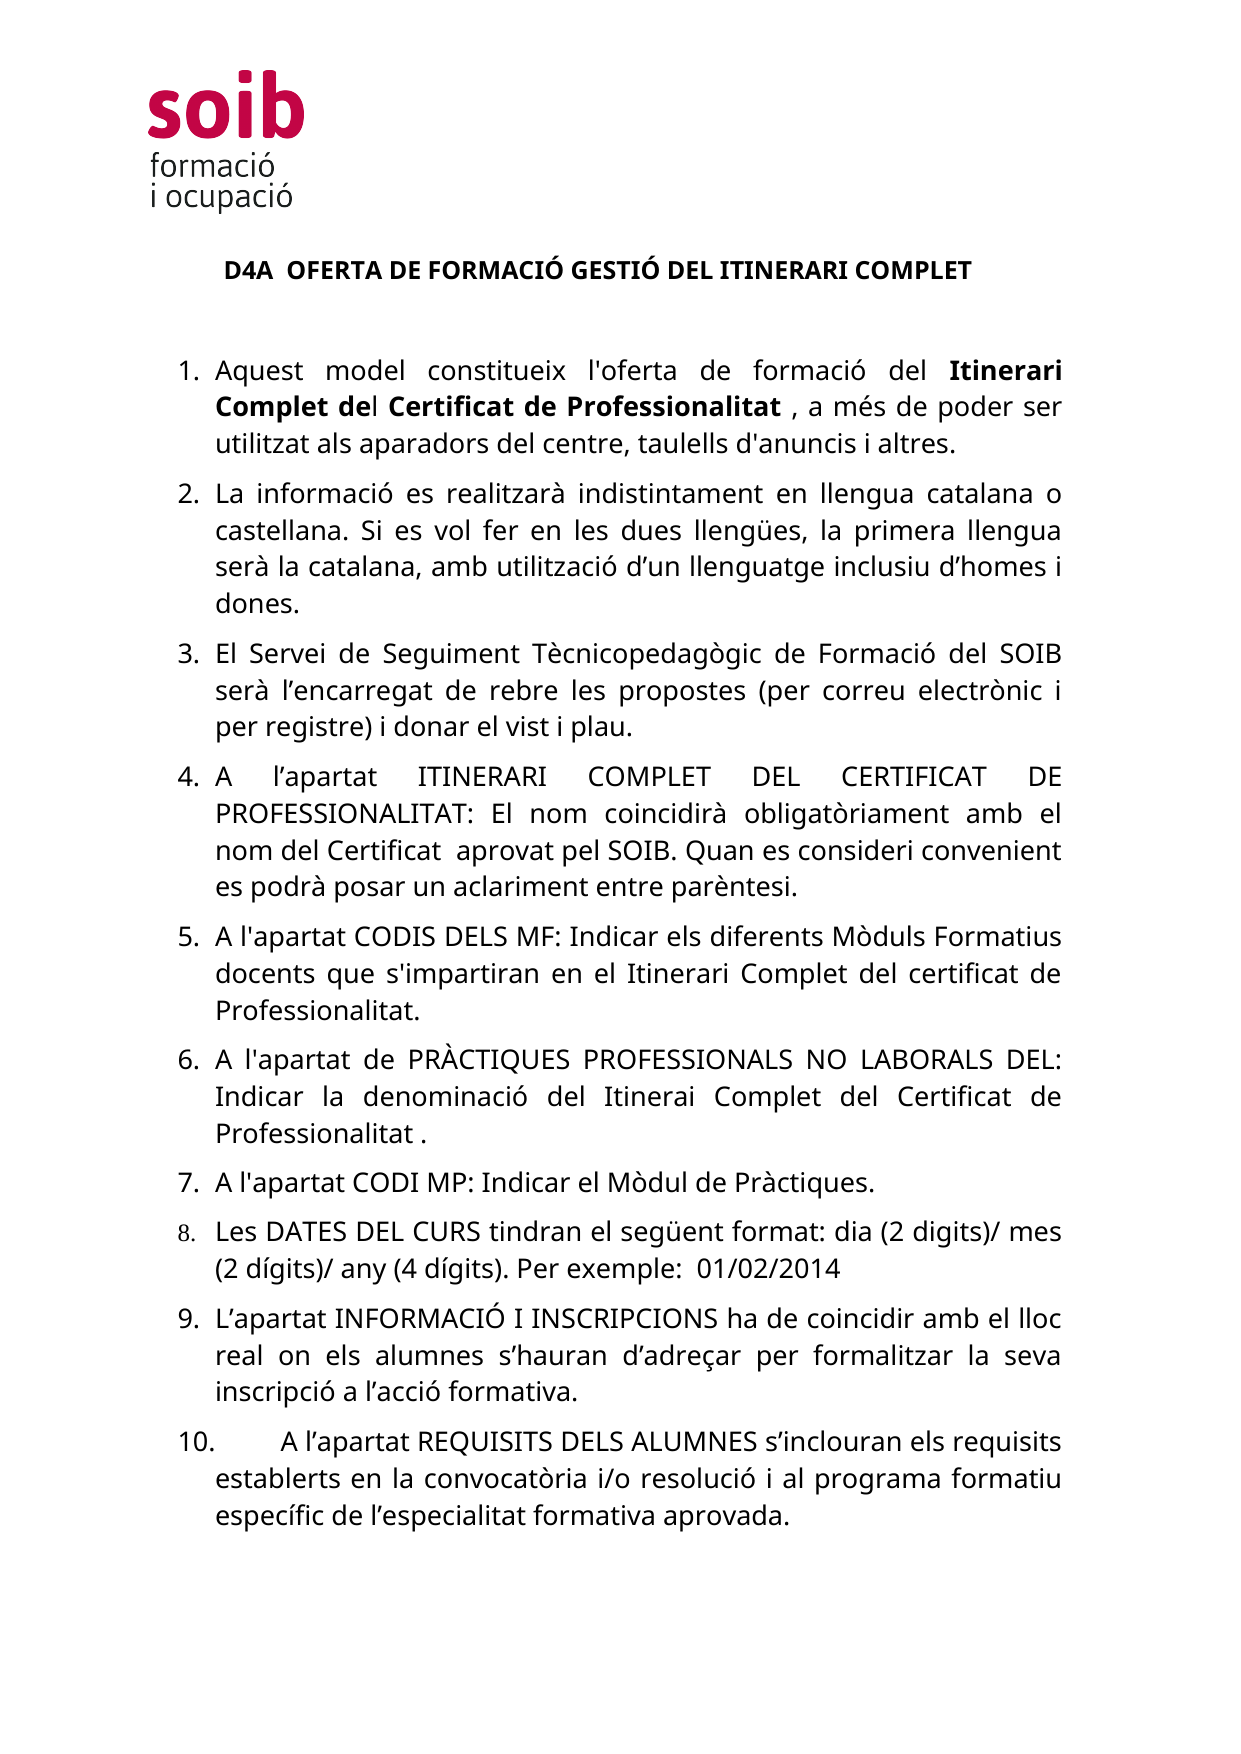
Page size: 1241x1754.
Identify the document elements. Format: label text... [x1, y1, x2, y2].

list Aquest model constitueix l'oferta de formació del Itinerari Complet del Certificat de Professionalitat , a més de poder ser utilitzat als aparadors del centre, taulells d'anuncis i altres. [177, 351, 1063, 462]
list A l'apartat CODI MP: Indicar el Mòdul de Pràctiques. [177, 1163, 1063, 1200]
list A l'apartat CODIS DELS MF: Indicar els diferents Mòduls Formatius docents que s'impartiran en el Itinerari Complet del certificat de Professionalitat. [177, 917, 1063, 1028]
text D4A OFERTA DE FORMACIÓ GESTIÓ DEL ITINERARI COMPLET [133, 253, 1063, 287]
list L’apartat INFORMACIÓ I INSCRIPCIONS ha de coincidir amb el lloc real on els alumnes s’hauran d’adreçar per formalitzar la seva inscripció a l’acció formativa. [177, 1299, 1063, 1410]
list A l’apartat REQUISITS DELS ALUMNES s’inclouran els requisits establerts en la convocatòria i/o resolució i al programa formatiu específic de l’especialitat formativa aprovada. [177, 1422, 1063, 1533]
list Les dates del curs tindran el següent format: dia (2 digits)/ mes (2 dígits)/ any (4 dígits). Per exemple: 01/02/2014 [177, 1213, 1063, 1287]
list La informació es realitzarà indistintament en llengua catalana o castellana. Si es vol fer en les dues llengües, la primera llengua serà la catalana, amb utilització d’un llenguatge inclusiu d’homes i dones. [177, 474, 1063, 622]
list A l’apartat ITINERARI COMPLET DEL CERTIFICAT DE PROFESSIONALITAT: El nom coincidirà obligatòriament amb el nom del Certificat aprovat pel SOIB. Quan es consideri convenient es podrà posar un aclariment entre parèntesi. [177, 757, 1063, 905]
list A l'apartat de PRÀCTIQUES PROFESSIONALS NO LABORALS DEL: Indicar la denominació del Itinerai Complet del Certificat de Professionalitat . [177, 1040, 1063, 1151]
list El Servei de Seguiment Tècnicopedagògic de Formació del SOIB serà l’encarregat de rebre les propostes (per correu electrònic i per registre) i donar el vist i plau. [177, 634, 1063, 745]
